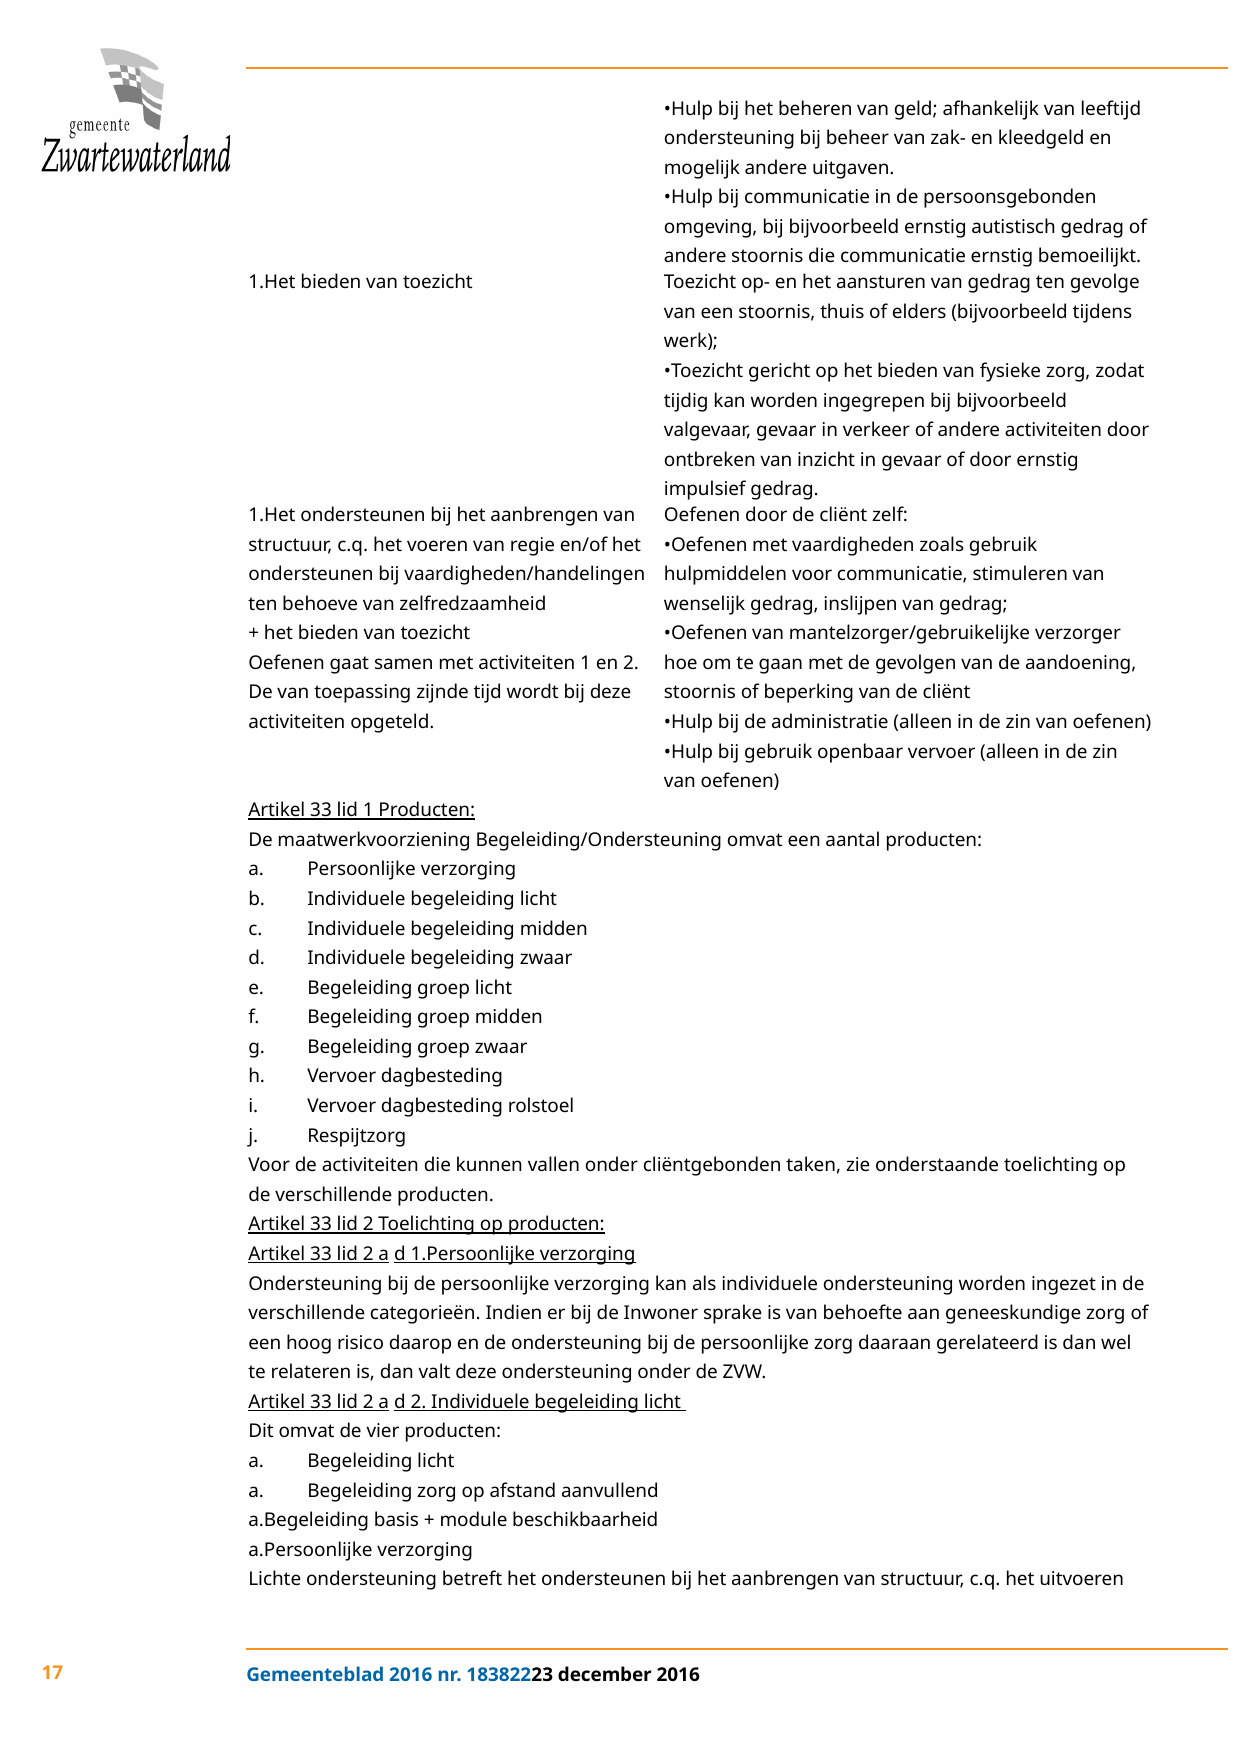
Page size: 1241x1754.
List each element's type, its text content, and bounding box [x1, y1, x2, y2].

list Begeleiding groep zwaar [248, 1033, 1152, 1059]
text Dit omvat de vier producten: [248, 1418, 1152, 1443]
text Artikel 33 lid 2 Toelichting op producten: [248, 1211, 1152, 1236]
text a.Persoonlijke verzorging [248, 1536, 1152, 1562]
table_cell Oefenen door de cliënt zelf: •Oefenen met vaardigheden zoals gebruik hulpmiddelen voor communicatie, stimuleren van wenselijk gedrag, inslijpen van gedrag; •Oefenen van mantelzorger/gebruikelijke verzorger hoe om te gaan met de gevolgen van de aandoening, stoornis of beperking van de cliënt •Hulp bij de administratie (alleen in de zin van oefenen) •Hulp bij gebruik openbaar vervoer (alleen in de zin van oefenen) [664, 501, 1152, 793]
picture [41, 47, 231, 172]
table_cell 1.Het ondersteunen bij het aanbrengen van structuur, c.q. het voeren van regie en/of het ondersteunen bij vaardigheden/handelingen ten behoeve van zelfredzaamheid + het bieden van toezicht Oefenen gaat samen met activiteiten 1 en 2. De van toepassing zijnde tijd wordt bij deze activiteiten opgeteld. [248, 501, 664, 793]
table_cell Toezicht op- en het aansturen van gedrag ten gevolge van een stoornis, thuis of elders (bijvoorbeeld tijdens werk); •Toezicht gericht op het bieden van fysieke zorg, zodat tijdig kan worden ingegrepen bij bijvoorbeeld valgevaar, gevaar in verkeer of andere activiteiten door ontbreken van inzicht in gevaar of door ernstig impulsief gedrag. [664, 269, 1152, 501]
text Lichte ondersteuning betreft het ondersteunen bij het aanbrengen van structuur, c.q. het uitvoeren [248, 1566, 1152, 1591]
list Vervoer dagbesteding [248, 1063, 1152, 1088]
list Vervoer dagbesteding rolstoel [248, 1092, 1152, 1118]
list Individuele begeleiding midden [248, 915, 1152, 941]
list Individuele begeleiding licht [248, 885, 1152, 911]
list Begeleiding licht [248, 1447, 1152, 1473]
list Begeleiding groep midden [248, 1003, 1152, 1029]
text a.Begeleiding basis + module beschikbaarheid [248, 1506, 1152, 1532]
list Begeleiding zorg op afstand aanvullend [248, 1477, 1152, 1503]
list Respijtzorg [248, 1122, 1152, 1148]
table_cell 1.Het bieden van toezicht [248, 269, 664, 501]
table_cell •Hulp bij het beheren van geld; afhankelijk van leeftijd ondersteuning bij beheer van zak- en kleedgeld en mogelijk andere uitgaven. •Hulp bij communicatie in de persoonsgebonden omgeving, bij bijvoorbeeld ernstig autistisch gedrag of andere stoornis die communicatie ernstig bemoeilijkt. [664, 95, 1152, 268]
text De maatwerkvoorziening Begeleiding/Ondersteuning omvat een aantal producten: [248, 826, 1152, 852]
text Ondersteuning bij de persoonlijke verzorging kan als individuele ondersteuning worden ingezet in de verschillende categorieën. Indien er bij de Inwoner sprake is van behoefte aan geneeskundige zorg of een hoog risico daarop en de ondersteuning bij de persoonlijke zorg daaraan gerelateerd is dan wel te relateren is, dan valt deze ondersteuning onder de ZVW. [248, 1270, 1152, 1384]
text Voor de activiteiten die kunnen vallen onder cliëntgebonden taken, zie onderstaande toelichting op de verschillende producten. [248, 1151, 1152, 1207]
list Begeleiding groep licht [248, 974, 1152, 1000]
text Artikel 33 lid 2 a d 1.Persoonlijke verzorging [248, 1240, 1152, 1266]
list Persoonlijke verzorging [248, 856, 1152, 881]
text Artikel 33 lid 1 Producten: [248, 796, 1152, 822]
list Individuele begeleiding zwaar [248, 944, 1152, 970]
text Artikel 33 lid 2 a d 2. Individuele begeleiding licht [248, 1388, 1152, 1414]
table_cell [248, 95, 664, 268]
